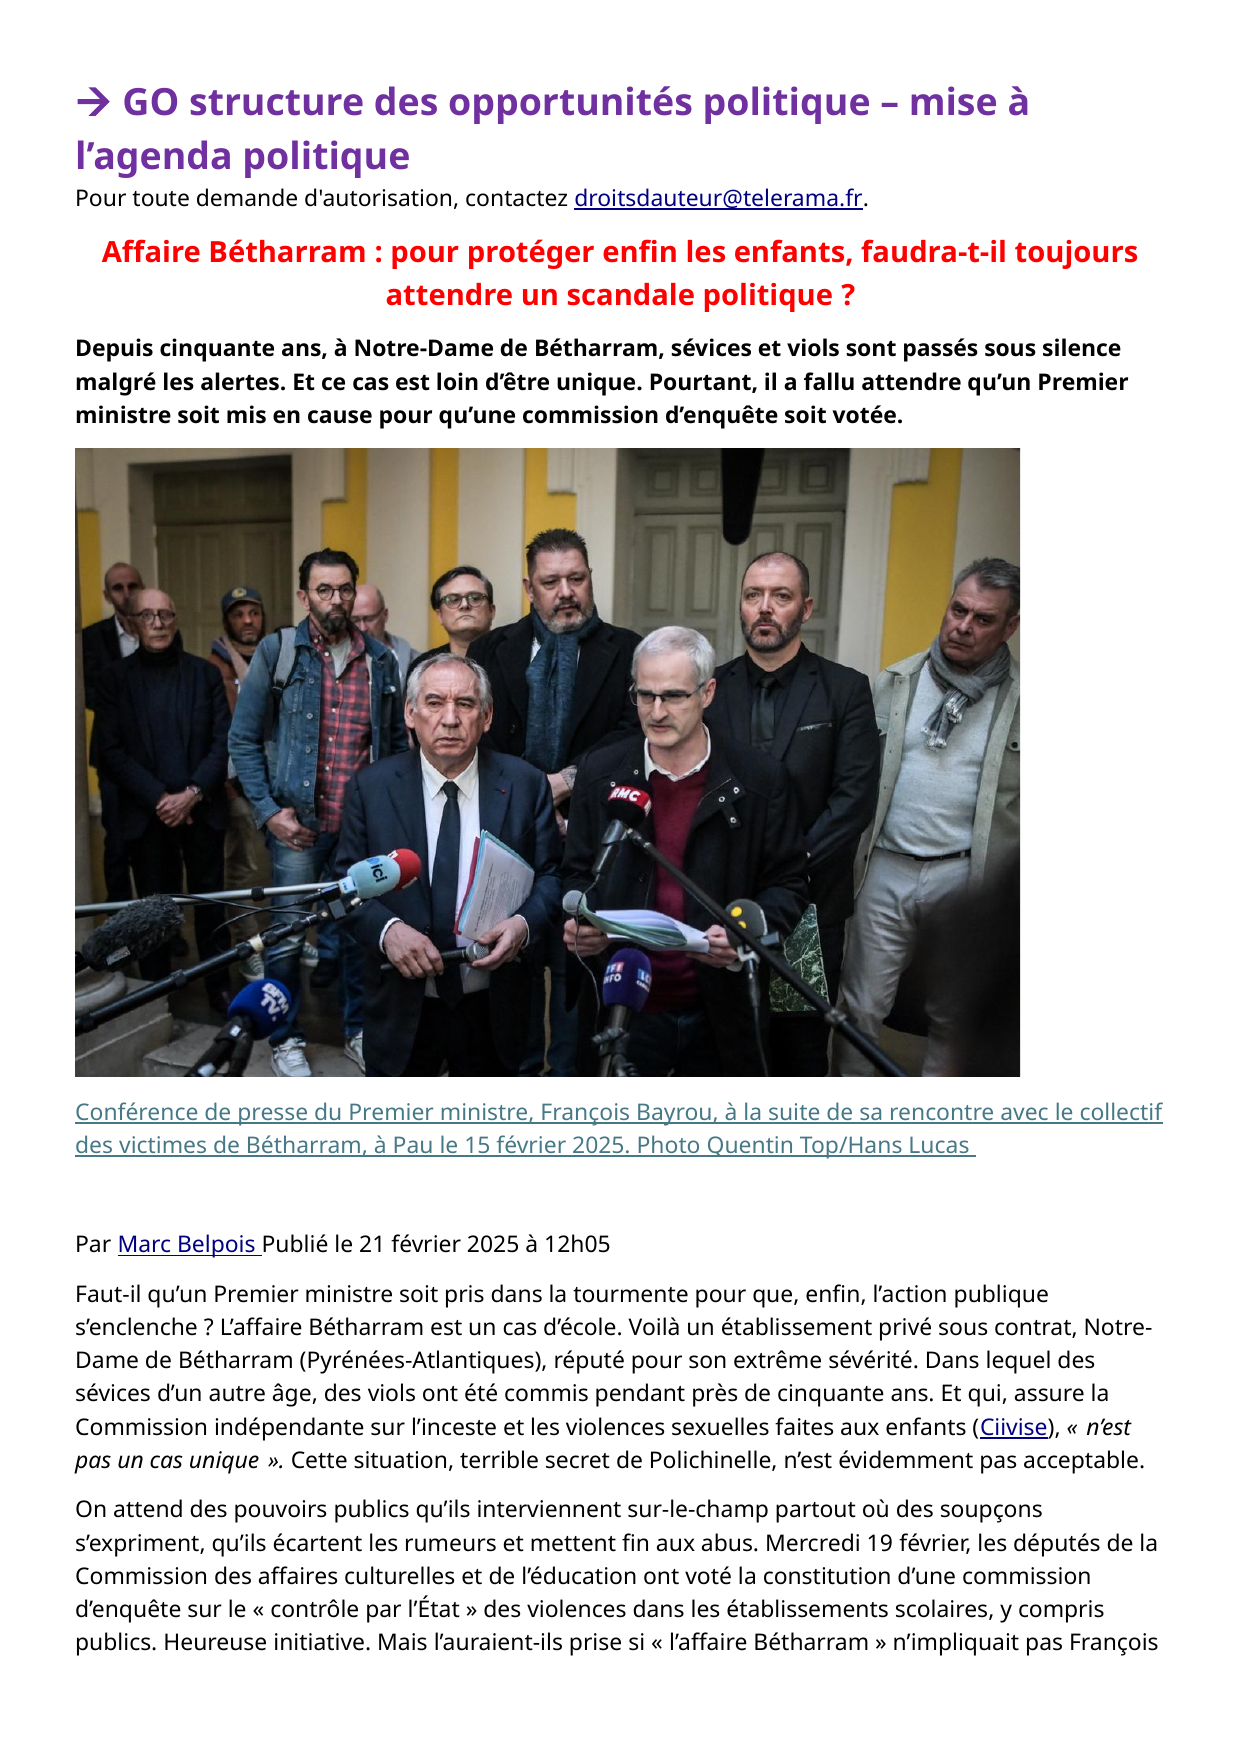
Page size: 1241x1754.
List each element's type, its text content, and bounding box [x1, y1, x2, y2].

text Par Marc Belpois Publié le 21 février 2025 à 12h05 [75, 1228, 1165, 1259]
text  GO structure des opportunités politique – mise à l’agenda politique Pour toute demande d'autorisation, contactez droitsdauteur@telerama.fr. [75, 75, 1165, 213]
text Conférence de presse du Premier ministre, François Bayrou, à la suite de sa rencontre avec le collectif des victimes de Bétharram, à Pau le 15 février 2025. Photo Quentin Top/Hans Lucas [75, 1095, 1165, 1160]
text Affaire Bétharram : pour protéger enfin les enfants, faudra-t-il toujours attendre un scandale politique ? [75, 232, 1165, 313]
text Depuis cinquante ans, à Notre-Dame de Bétharram, sévices et viols sont passés sous silence malgré les alertes. Et ce cas est loin d’être unique. Pourtant, il a fallu attendre qu’un Premier ministre soit mis en cause pour qu’une commission d’enquête soit votée. [75, 332, 1165, 430]
text Faut-il qu’un Premier ministre soit pris dans la tourmente pour que, enfin, l’action publique s’enclenche ? L’affaire Bétharram est un cas d’école. Voilà un établissement privé sous contrat, Notre-Dame de Bétharram (Pyrénées-Atlantiques), réputé pour son extrême sévérité. Dans lequel des sévices d’un autre âge, des viols ont été commis pendant près de cinquante ans. Et qui, assure la Commission indépendante sur l’inceste et les violences sexuelles faites aux enfants (Ciivise), « n’est pas un cas unique ». Cette situation, terrible secret de Polichinelle, n’est évidemment pas acceptable. [75, 1278, 1165, 1475]
text On attend des pouvoirs publics qu’ils interviennent sur-le-champ partout où des soupçons s’expriment, qu’ils écartent les rumeurs et mettent fin aux abus. Mercredi 19 février, les députés de la Commission des affaires culturelles et de l’éducation ont voté la constitution d’une commission d’enquête sur le « contrôle par l’État » des violences dans les établissements scolaires, y compris publics. Heureuse initiative. Mais l’auraient-ils prise si « l’affaire Bétharram » n’impliquait pas François [75, 1493, 1165, 1657]
